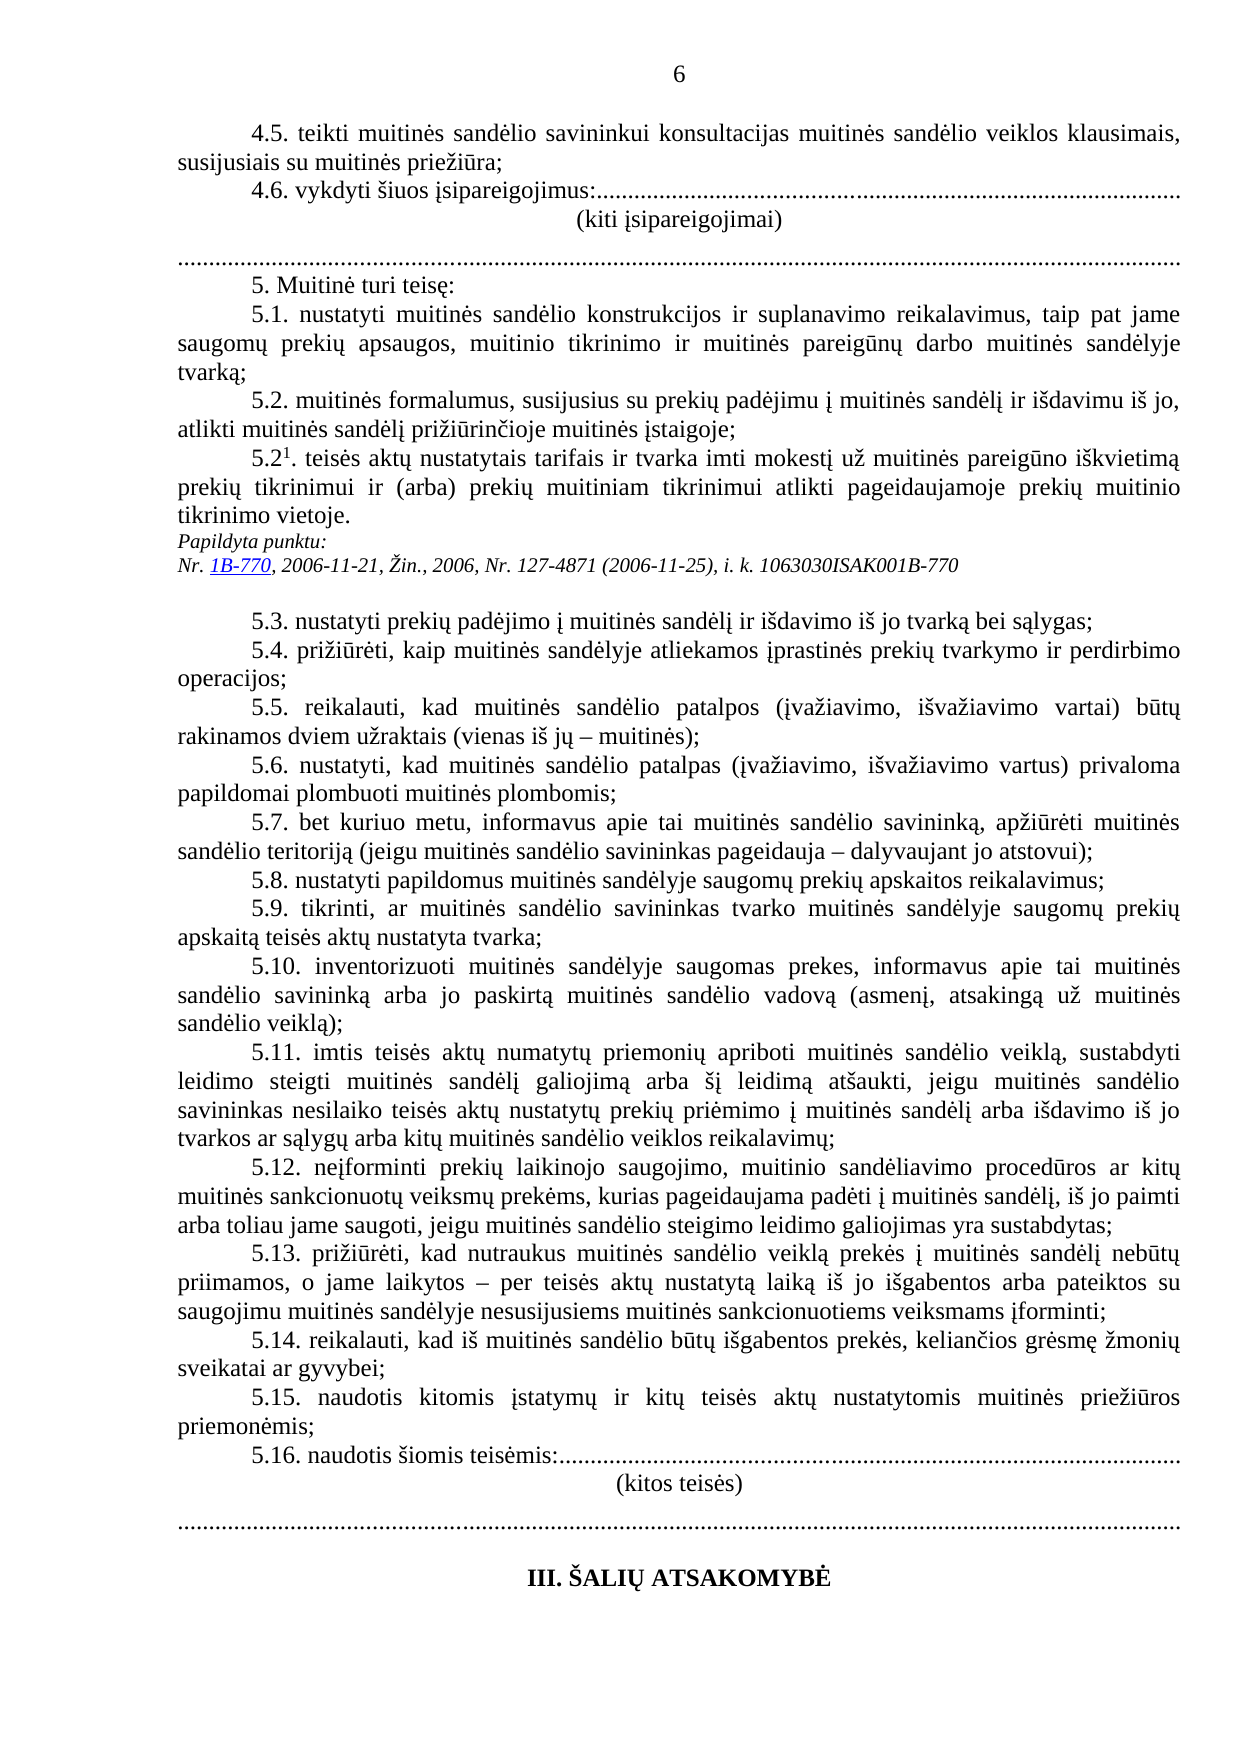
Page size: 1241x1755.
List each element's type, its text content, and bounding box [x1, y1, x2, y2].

text 5. Muitinė turi teisę: [177, 270, 1181, 299]
text 4.5. teikti muitinės sandėlio savininkui konsultacijas muitinės sandėlio veiklos klausimais, susijusiais su muitinės priežiūra; [177, 118, 1181, 176]
text (kitos teisės) [177, 1468, 1181, 1506]
text 5.16. naudotis šiomis teisėmis: ........................................................ [177, 1440, 1181, 1468]
text .................................................................................................................... [177, 242, 1181, 270]
text ................................................................................................................... [177, 1506, 1181, 1534]
text Nr. 1B-770, 2006-11-21, Žin., 2006, Nr. 127-4871 (2006-11-25), i. k. 1063030ISAK001B-770 [177, 553, 1181, 577]
text (kiti įsipareigojimai) [177, 204, 1181, 242]
text 4.6. vykdyti šiuos įsipareigojimus: .................................................... [177, 176, 1181, 204]
text 5.11. imtis teisės aktų numatytų priemonių apriboti muitinės sandėlio veiklą, sustabdyti leidimo steigti muitinės sandėlį galiojimą arba šį leidimą atšaukti, jeigu muitinės sandėlio savininkas nesilaiko teisės aktų nustatytų prekių priėmimo į muitinės sandėlį arba išdavimo iš jo tvarkos ar sąlygų arba kitų muitinės sandėlio veiklos reikalavimų; [177, 1037, 1181, 1152]
text 5.8. nustatyti papildomus muitinės sandėlyje saugomų prekių apskaitos reikalavimus; [177, 865, 1181, 893]
text 5.13. prižiūrėti, kad nutraukus muitinės sandėlio veiklą prekės į muitinės sandėlį nebūtų priimamos, o jame laikytos – per teisės aktų nustatytą laiką iš jo išgabentos arba pateiktos su saugojimu muitinės sandėlyje nesusijusiems muitinės sankcionuotiems veiksmams įforminti; [177, 1238, 1181, 1325]
text 5.15. naudotis kitomis įstatymų ir kitų teisės aktų nustatytomis muitinės priežiūros priemonėmis; [177, 1382, 1181, 1440]
text 5.12. neįforminti prekių laikinojo saugojimo, muitinio sandėliavimo procedūros ar kitų muitinės sankcionuotų veiksmų prekėms, kurias pageidaujama padėti į muitinės sandėlį, iš jo paimti arba toliau jame saugoti, jeigu muitinės sandėlio steigimo leidimo galiojimas yra sustabdytas; [177, 1152, 1181, 1238]
text 5.2. muitinės formalumus, susijusius su prekių padėjimu į muitinės sandėlį ir išdavimu iš jo, atlikti muitinės sandėlį prižiūrinčioje muitinės įstaigoje; [177, 385, 1181, 443]
text 5.3. nustatyti prekių padėjimo į muitinės sandėlį ir išdavimo iš jo tvarką bei sąlygas; [177, 606, 1181, 635]
text 5.4. prižiūrėti, kaip muitinės sandėlyje atliekamos įprastinės prekių tvarkymo ir perdirbimo operacijos; [177, 635, 1181, 692]
text 5.5. reikalauti, kad muitinės sandėlio patalpos (įvažiavimo, išvažiavimo vartai) būtų rakinamos dviem užraktais (vienas iš jų – muitinės); [177, 692, 1181, 750]
text 5.6. nustatyti, kad muitinės sandėlio patalpas (įvažiavimo, išvažiavimo vartus) privaloma papildomai plombuoti muitinės plombomis; [177, 750, 1181, 807]
text 5.7. bet kuriuo metu, informavus apie tai muitinės sandėlio savininką, apžiūrėti muitinės sandėlio teritoriją (jeigu muitinės sandėlio savininkas pageidauja – dalyvaujant jo atstovui); [177, 807, 1181, 865]
text Papildyta punktu: [177, 529, 1181, 553]
text 5.10. inventorizuoti muitinės sandėlyje saugomas prekes, informavus apie tai muitinės sandėlio savininką arba jo paskirtą muitinės sandėlio vadovą (asmenį, atsakingą už muitinės sandėlio veiklą); [177, 951, 1181, 1037]
text 5.21. teisės aktų nustatytais tarifais ir tvarka imti mokestį už muitinės pareigūno iškvietimą prekių tikrinimui ir (arba) prekių muitiniam tikrinimui atlikti pageidaujamoje prekių muitinio tikrinimo vietoje. [177, 443, 1181, 529]
text 5.14. reikalauti, kad iš muitinės sandėlio būtų išgabentos prekės, keliančios grėsmę žmonių sveikatai ar gyvybei; [177, 1325, 1181, 1382]
text III. ŠALIŲ ATSAKOMYBĖ [177, 1563, 1181, 1592]
text 5.9. tikrinti, ar muitinės sandėlio savininkas tvarko muitinės sandėlyje saugomų prekių apskaitą teisės aktų nustatyta tvarka; [177, 893, 1181, 951]
text 5.1. nustatyti muitinės sandėlio konstrukcijos ir suplanavimo reikalavimus, taip pat jame saugomų prekių apsaugos, muitinio tikrinimo ir muitinės pareigūnų darbo muitinės sandėlyje tvarką; [177, 299, 1181, 385]
